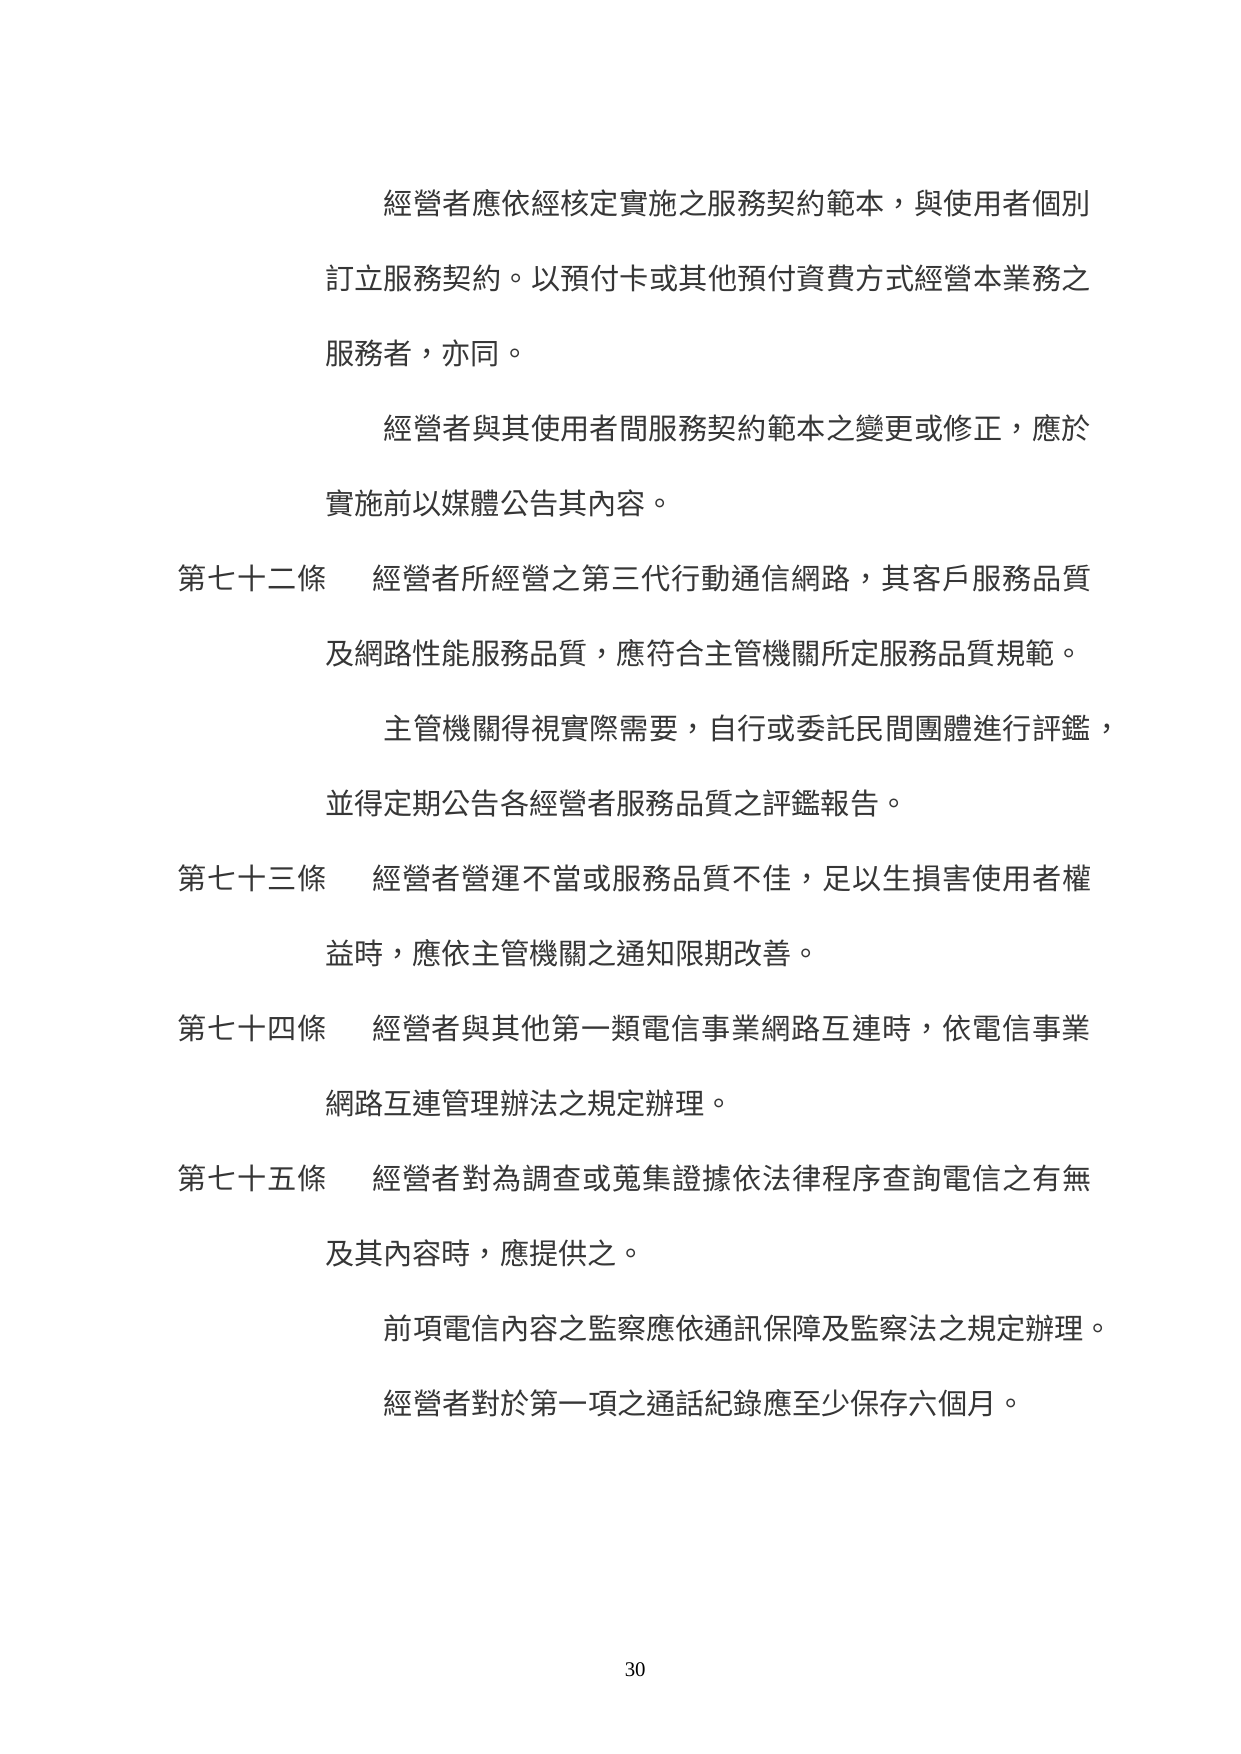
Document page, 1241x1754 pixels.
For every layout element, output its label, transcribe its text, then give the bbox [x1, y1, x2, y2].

text 第七十五條 經營者對為調查或蒐集證據依法律程序查詢電信之有無及其內容時，應提供之。 [177, 1139, 1092, 1289]
text 主管機關得視實際需要，自行或委託民間團體進行評鑑，並得定期公告各經營者服務品質之評鑑報告。 [325, 689, 1092, 839]
text 前項電信內容之監察應依通訊保障及監察法之規定辦理。 [325, 1289, 1092, 1364]
text 經營者應依經核定實施之服務契約範本，與使用者個別訂立服務契約。以預付卡或其他預付資費方式經營本業務之服務者，亦同。 [325, 164, 1092, 389]
text 經營者對於第一項之通話紀錄應至少保存六個月。 [325, 1364, 1092, 1439]
text 第七十三條 經營者營運不當或服務品質不佳，足以生損害使用者權益時，應依主管機關之通知限期改善。 [177, 839, 1092, 989]
text 第七十二條 經營者所經營之第三代行動通信網路，其客戶服務品質及網路性能服務品質，應符合主管機關所定服務品質規範。 [177, 539, 1092, 689]
text 第七十四條 經營者與其他第一類電信事業網路互連時，依電信事業網路互連管理辦法之規定辦理。 [177, 989, 1092, 1139]
text 經營者與其使用者間服務契約範本之變更或修正，應於實施前以媒體公告其內容。 [325, 389, 1092, 539]
